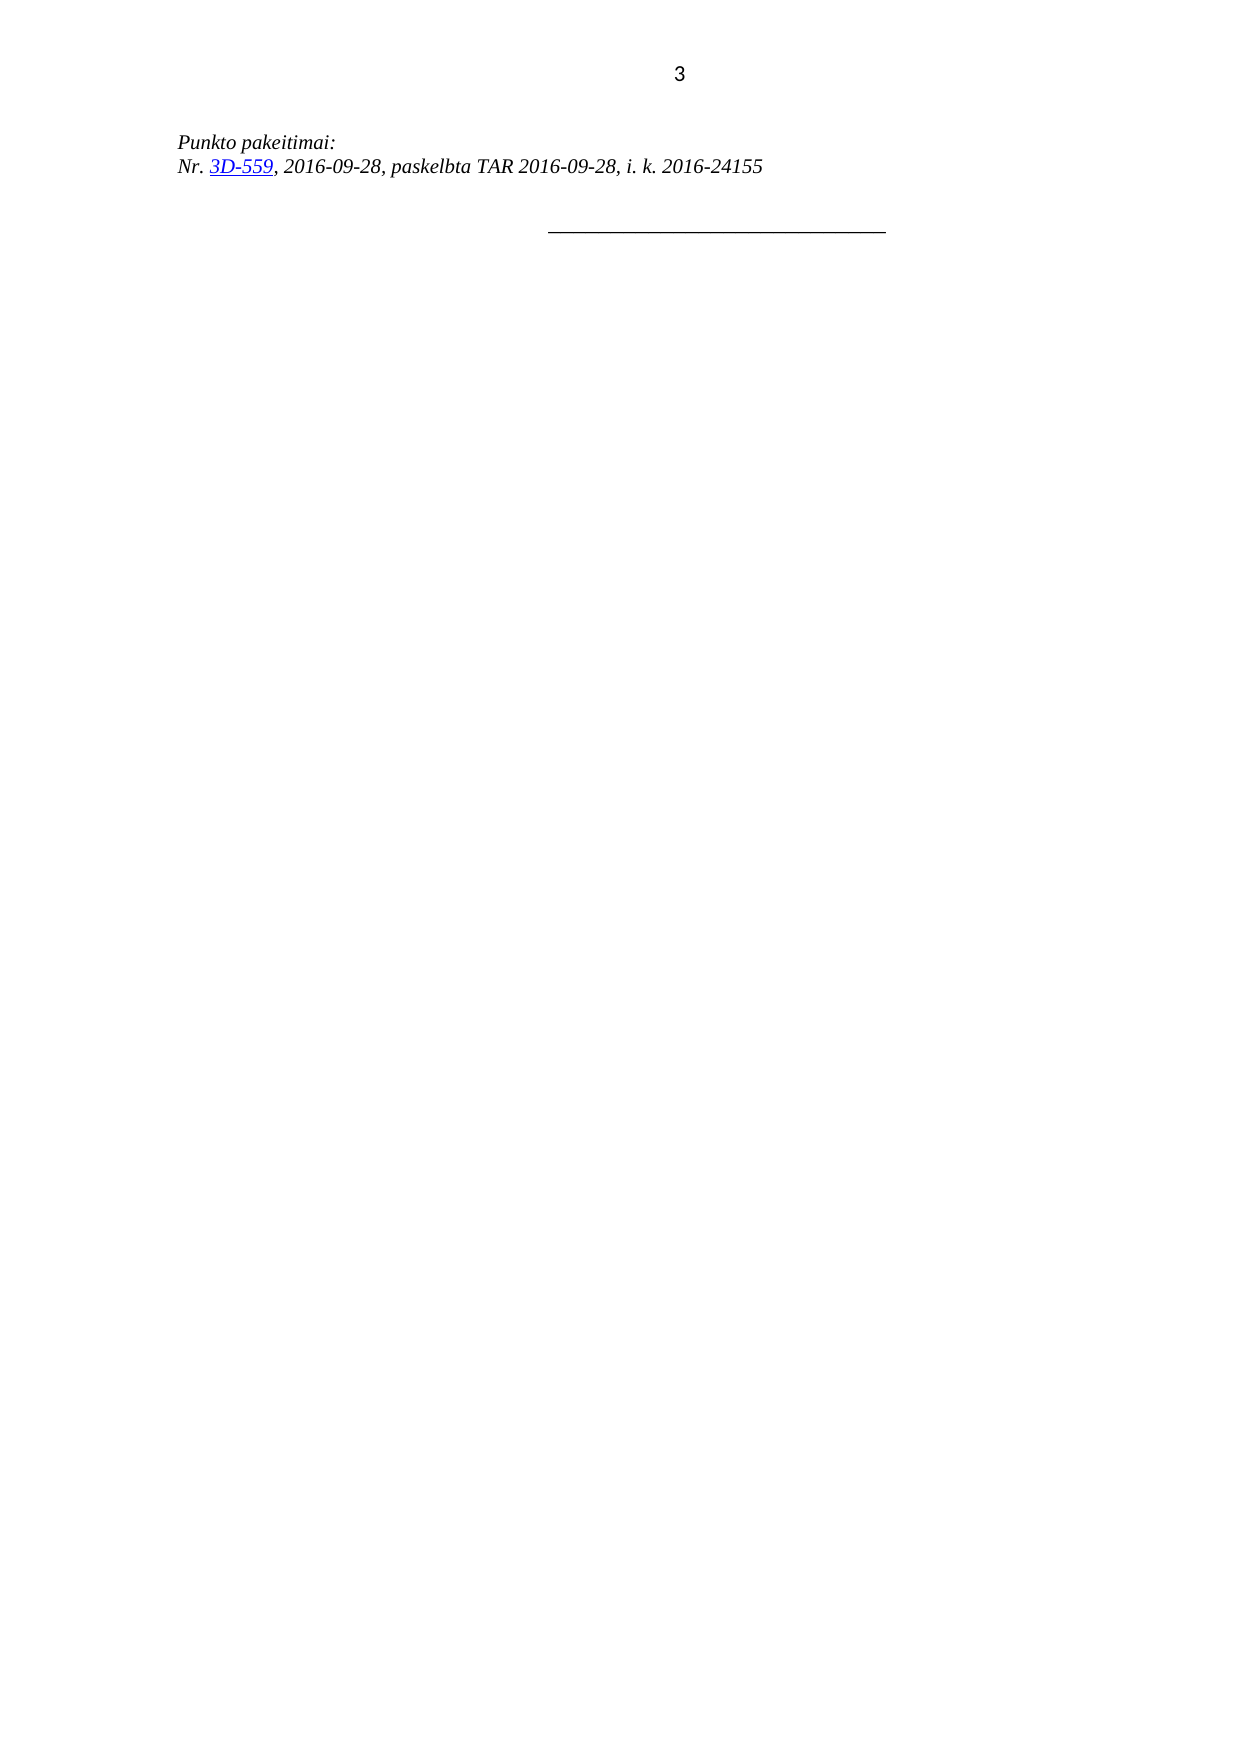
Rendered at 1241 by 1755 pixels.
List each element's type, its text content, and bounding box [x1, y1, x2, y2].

text Nr. 3D-559, 2016-09-28, paskelbta TAR 2016-09-28, i. k. 2016-24155 [177, 154, 1181, 178]
text Punkto pakeitimai: [177, 130, 1181, 154]
text ___________________________ [177, 207, 1181, 236]
